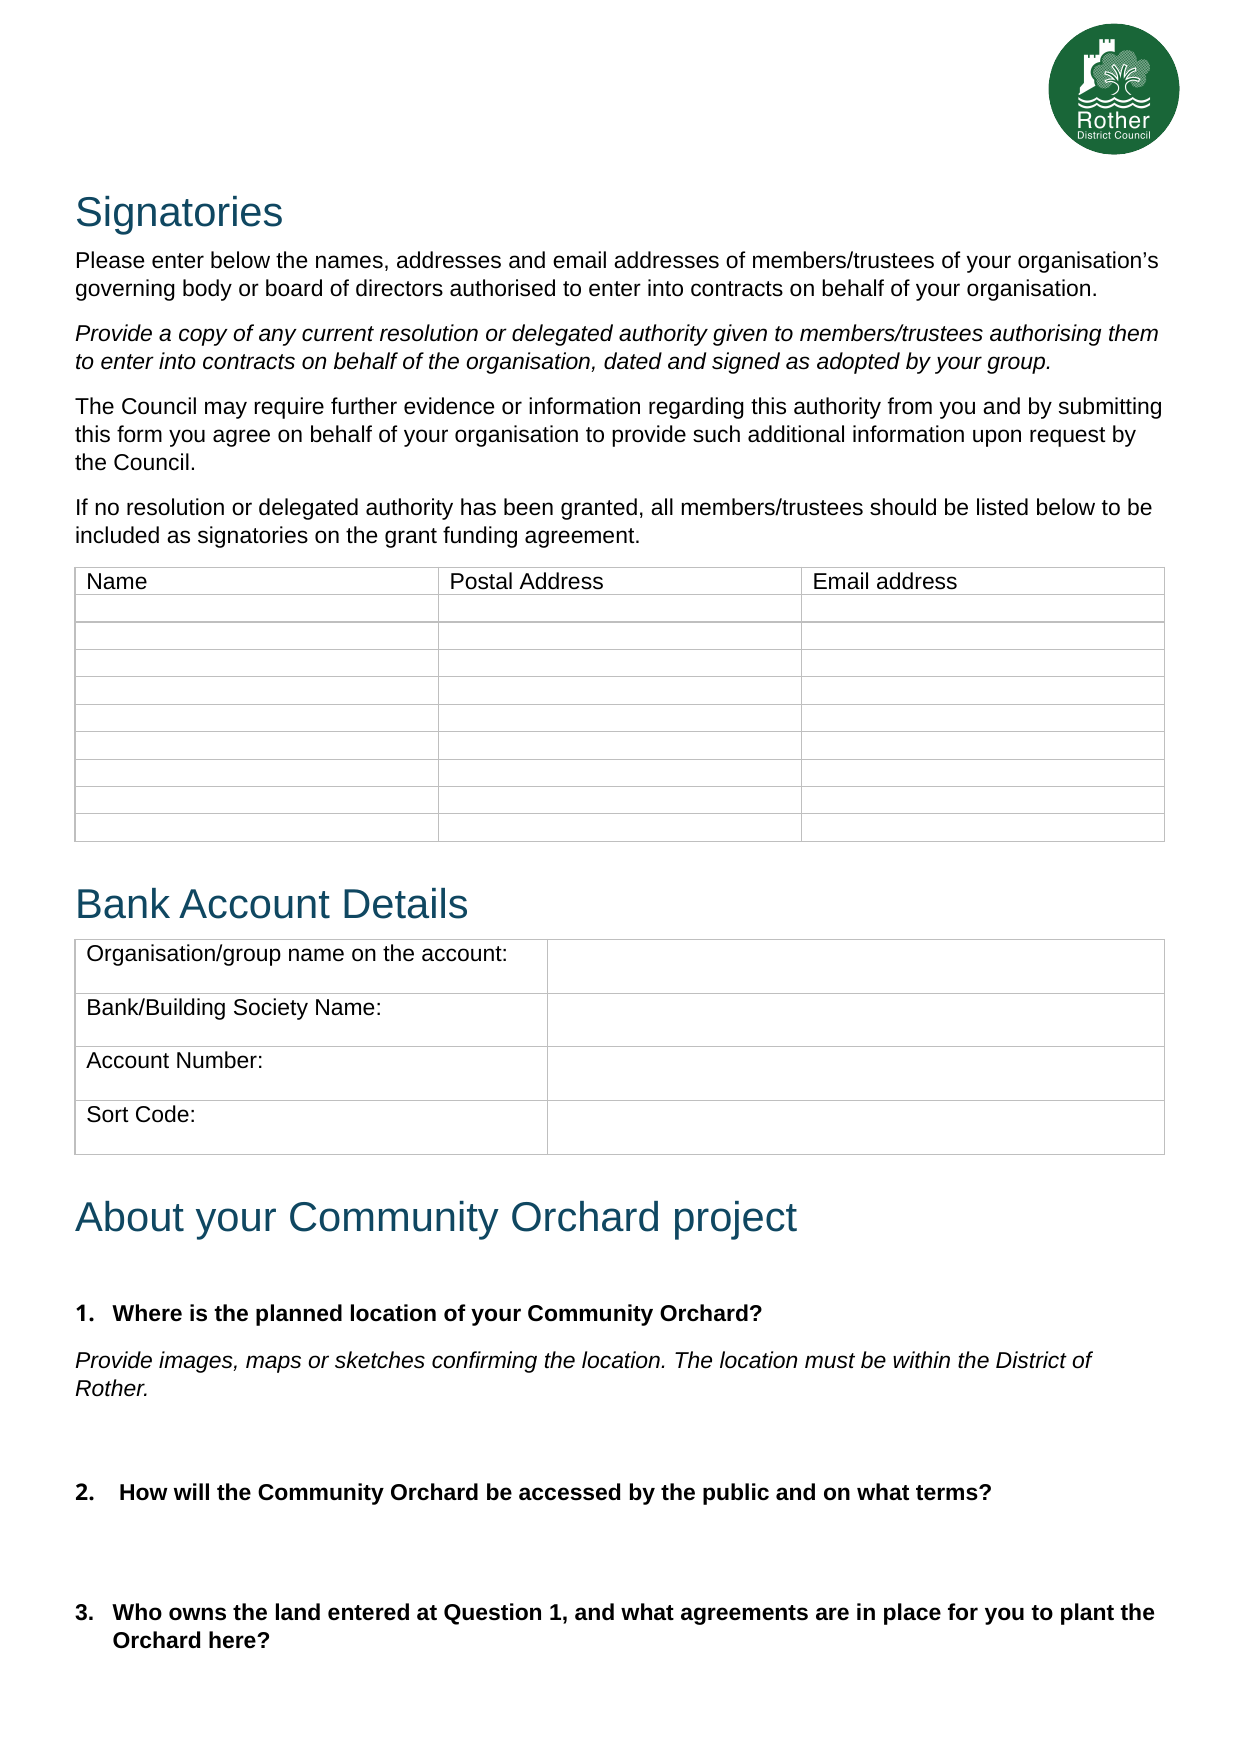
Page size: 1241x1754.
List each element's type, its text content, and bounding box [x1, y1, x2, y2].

text If no resolution or delegated authority has been granted, all members/trustees should be listed below to be included as signatories on the grant funding agreement. [75, 494, 1165, 548]
list Who owns the land entered at Question 1, and what agreements are in place for you to plant the Orchard here? [75, 1599, 1165, 1653]
table_cell [76, 760, 438, 786]
list How will the Community Orchard be accessed by the public and on what terms? [75, 1476, 1165, 1507]
table_cell [802, 705, 1164, 731]
table_cell [548, 1101, 1164, 1154]
table_cell [548, 1047, 1164, 1100]
table_cell [802, 760, 1164, 786]
table_cell [439, 623, 801, 649]
table_header Name [76, 568, 438, 594]
subtitle Bank Account Details [75, 879, 1165, 927]
table_cell [802, 595, 1164, 621]
table_cell [76, 623, 438, 649]
text Please enter below the names, addresses and email addresses of members/trustees of your organisation’s governing body or board of directors authorised to enter into contracts on behalf of your organisation. [75, 247, 1165, 301]
table_cell [439, 787, 801, 813]
table_cell [802, 677, 1164, 704]
subtitle Signatories [75, 187, 1165, 235]
table_cell [802, 787, 1164, 813]
text Provide images, maps or sketches confirming the location. The location must be within the District of Rother. [75, 1347, 1165, 1401]
table_cell [548, 994, 1164, 1046]
table_cell [439, 650, 801, 676]
text The Council may require further evidence or information regarding this authority from you and by submitting this form you agree on behalf of your organisation to provide such additional information upon request by the Council. [75, 393, 1165, 475]
table_header [548, 940, 1164, 992]
table_cell [802, 732, 1164, 758]
table_cell Sort Code: [76, 1101, 547, 1154]
list Where is the planned location of your Community Orchard? [75, 1297, 1165, 1328]
table_cell [76, 650, 438, 676]
table_cell [439, 814, 801, 841]
table_cell Account Number: [76, 1047, 547, 1100]
table_cell [439, 732, 801, 758]
table_header Postal Address [439, 568, 801, 594]
table_cell [802, 623, 1164, 649]
table_header Email address [802, 568, 1164, 594]
table_cell Bank/Building Society Name: [76, 994, 547, 1046]
text Provide a copy of any current resolution or delegated authority given to members/trustees authorising them to enter into contracts on behalf of the organisation, dated and signed as adopted by your group. [75, 320, 1165, 374]
table_cell [439, 760, 801, 786]
table_cell [76, 595, 438, 621]
table_cell [76, 732, 438, 758]
table_cell [76, 787, 438, 813]
table_cell [439, 595, 801, 621]
table_cell [439, 677, 801, 704]
table_cell [76, 814, 438, 841]
table_header Organisation/group name on the account: [76, 940, 547, 992]
table_cell [439, 705, 801, 731]
table_cell [76, 677, 438, 704]
table_cell [76, 705, 438, 731]
table_cell [802, 650, 1164, 676]
subtitle About your Community Orchard project [75, 1192, 1165, 1240]
table_cell [802, 814, 1164, 841]
